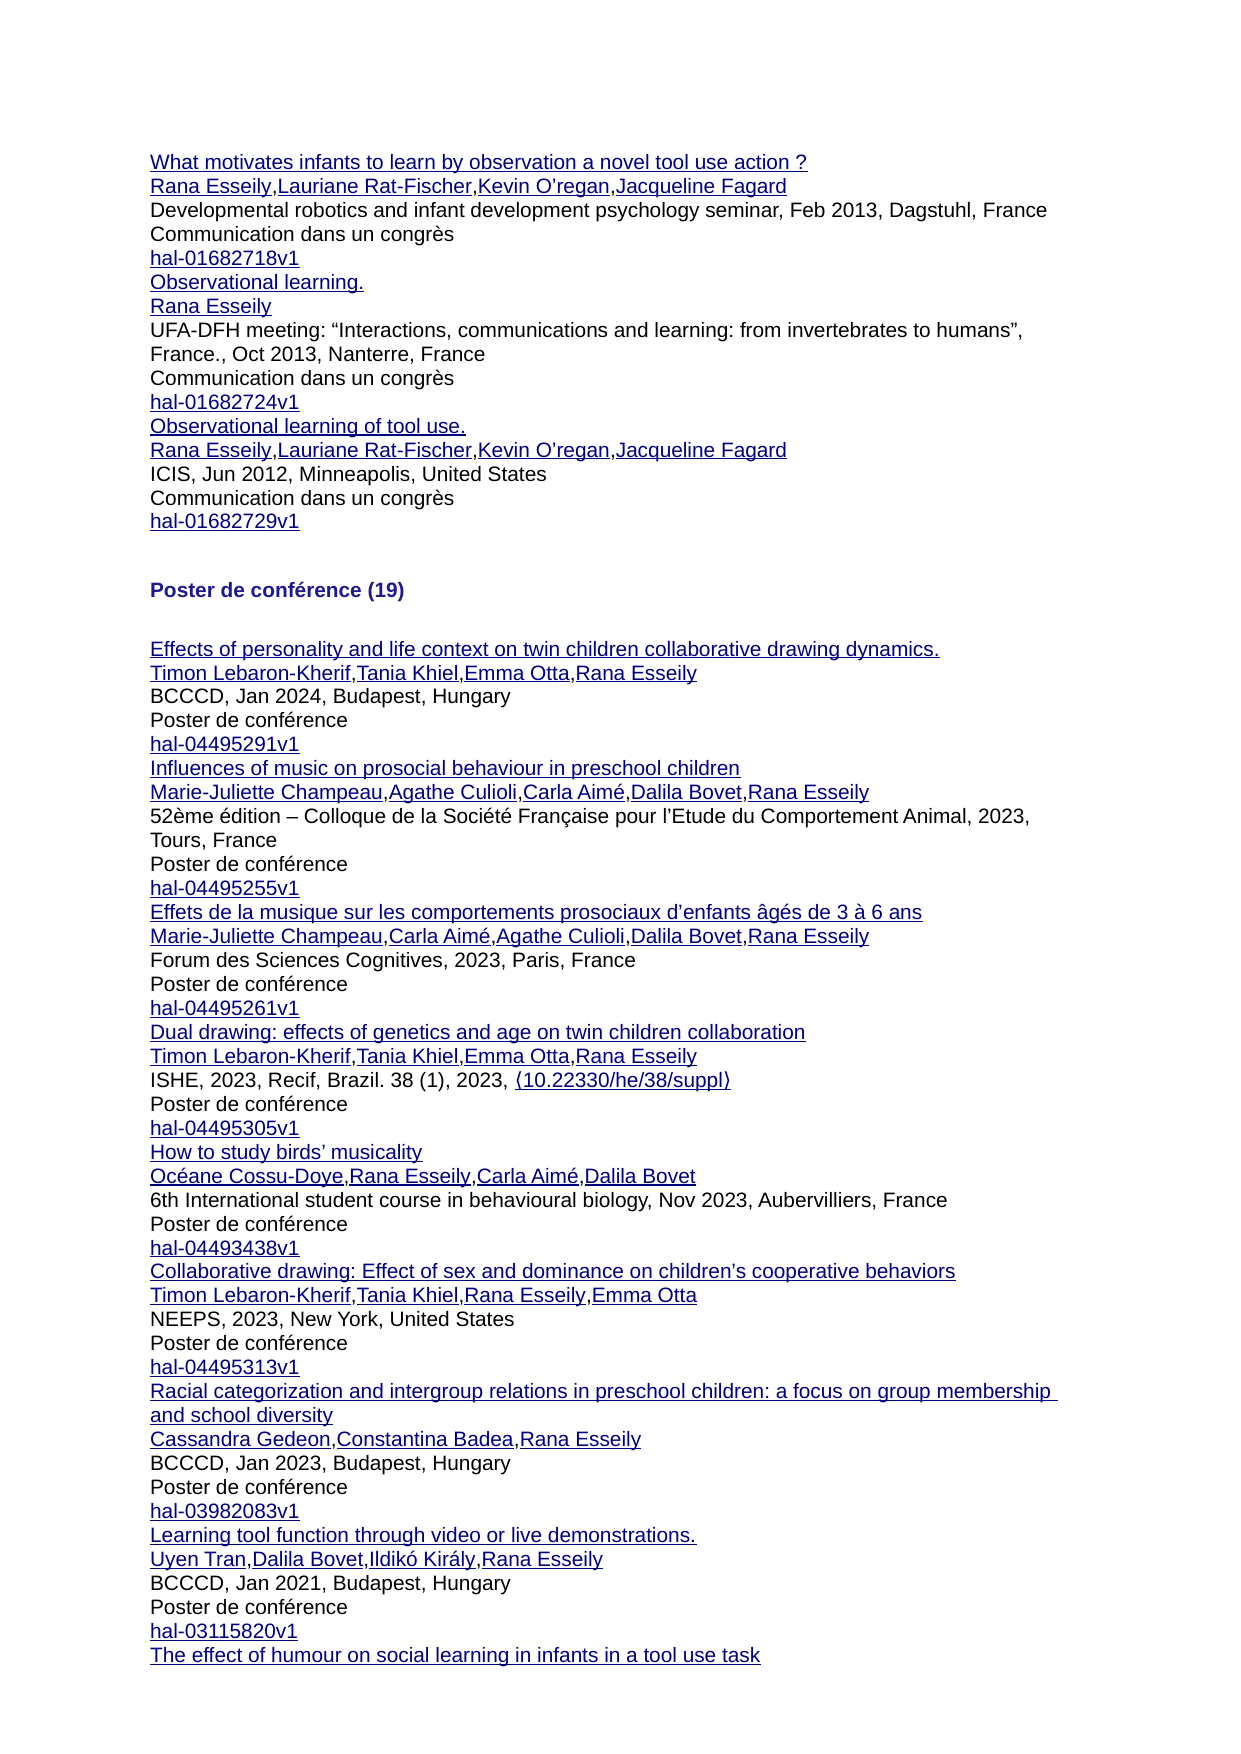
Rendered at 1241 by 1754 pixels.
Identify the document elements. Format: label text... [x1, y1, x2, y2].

table_cell Observational learning. Rana Esseily UFA-DFH meeting: “Interactions, communications and learning: from invertebrates to humans”, France., Oct 2013, Nanterre, France Communication dans un congrès hal-01682724v1 [150, 270, 1090, 413]
table_cell Learning tool function through video or live demonstrations. Uyen Tran,Dalila Bovet,Ildikó Király,Rana Esseily BCCCD, Jan 2021, Budapest, Hungary Poster de conférence hal-03115820v1 [150, 1523, 1090, 1643]
table_cell What motivates infants to learn by observation a novel tool use action ? Rana Esseily,Lauriane Rat-Fischer,Kevin O’regan,Jacqueline Fagard Developmental robotics and infant development psychology seminar, Feb 2013, Dagstuhl, France Communication dans un congrès hal-01682718v1 [150, 150, 1090, 270]
table_cell Influences of music on prosocial behaviour in preschool children Marie-Juliette Champeau,Agathe Culioli,Carla Aimé,Dalila Bovet,Rana Esseily 52ème édition – Colloque de la Société Française pour l’Etude du Comportement Animal, 2023, Tours, France Poster de conférence hal-04495255v1 [150, 756, 1090, 900]
table_cell Dual drawing: effects of genetics and age on twin children collaboration Timon Lebaron-Kherif,Tania Khiel,Emma Otta,Rana Esseily ISHE, 2023, Recif, Brazil. 38 (1), 2023, ⟨10.22330/he/38/suppl⟩ Poster de conférence hal-04495305v1 [150, 1020, 1090, 1139]
table_cell Collaborative drawing: Effect of sex and dominance on children’s cooperative behaviors Timon Lebaron-Kherif,Tania Khiel,Rana Esseily,Emma Otta NEEPS, 2023, New York, United States Poster de conférence hal-04495313v1 [150, 1259, 1090, 1379]
subtitle Poster de conférence (19) [150, 578, 1090, 602]
table_cell The effect of humour on social learning in infants in a tool use task [150, 1643, 1090, 1667]
table_cell How to study birds’ musicality Océane Cossu-Doye,Rana Esseily,Carla Aimé,Dalila Bovet 6th International student course in behavioural biology, Nov 2023, Aubervilliers, France Poster de conférence hal-04493438v1 [150, 1140, 1090, 1259]
table_cell Effets de la musique sur les comportements prosociaux d’enfants âgés de 3 à 6 ans Marie-Juliette Champeau,Carla Aimé,Agathe Culioli,Dalila Bovet,Rana Esseily Forum des Sciences Cognitives, 2023, Paris, France Poster de conférence hal-04495261v1 [150, 900, 1090, 1020]
table_cell Observational learning of tool use. Rana Esseily,Lauriane Rat-Fischer,Kevin O’regan,Jacqueline Fagard ICIS, Jun 2012, Minneapolis, United States Communication dans un congrès hal-01682729v1 [150, 414, 1090, 533]
table_cell Racial categorization and intergroup relations in preschool children: a focus on group membership and school diversity Cassandra Gedeon,Constantina Badea,Rana Esseily BCCCD, Jan 2023, Budapest, Hungary Poster de conférence hal-03982083v1 [150, 1379, 1090, 1523]
table_header Effects of personality and life context on twin children collaborative drawing dynamics. Timon Lebaron-Kherif,Tania Khiel,Emma Otta,Rana Esseily BCCCD, Jan 2024, Budapest, Hungary Poster de conférence hal-04495291v1 [150, 636, 1090, 756]
